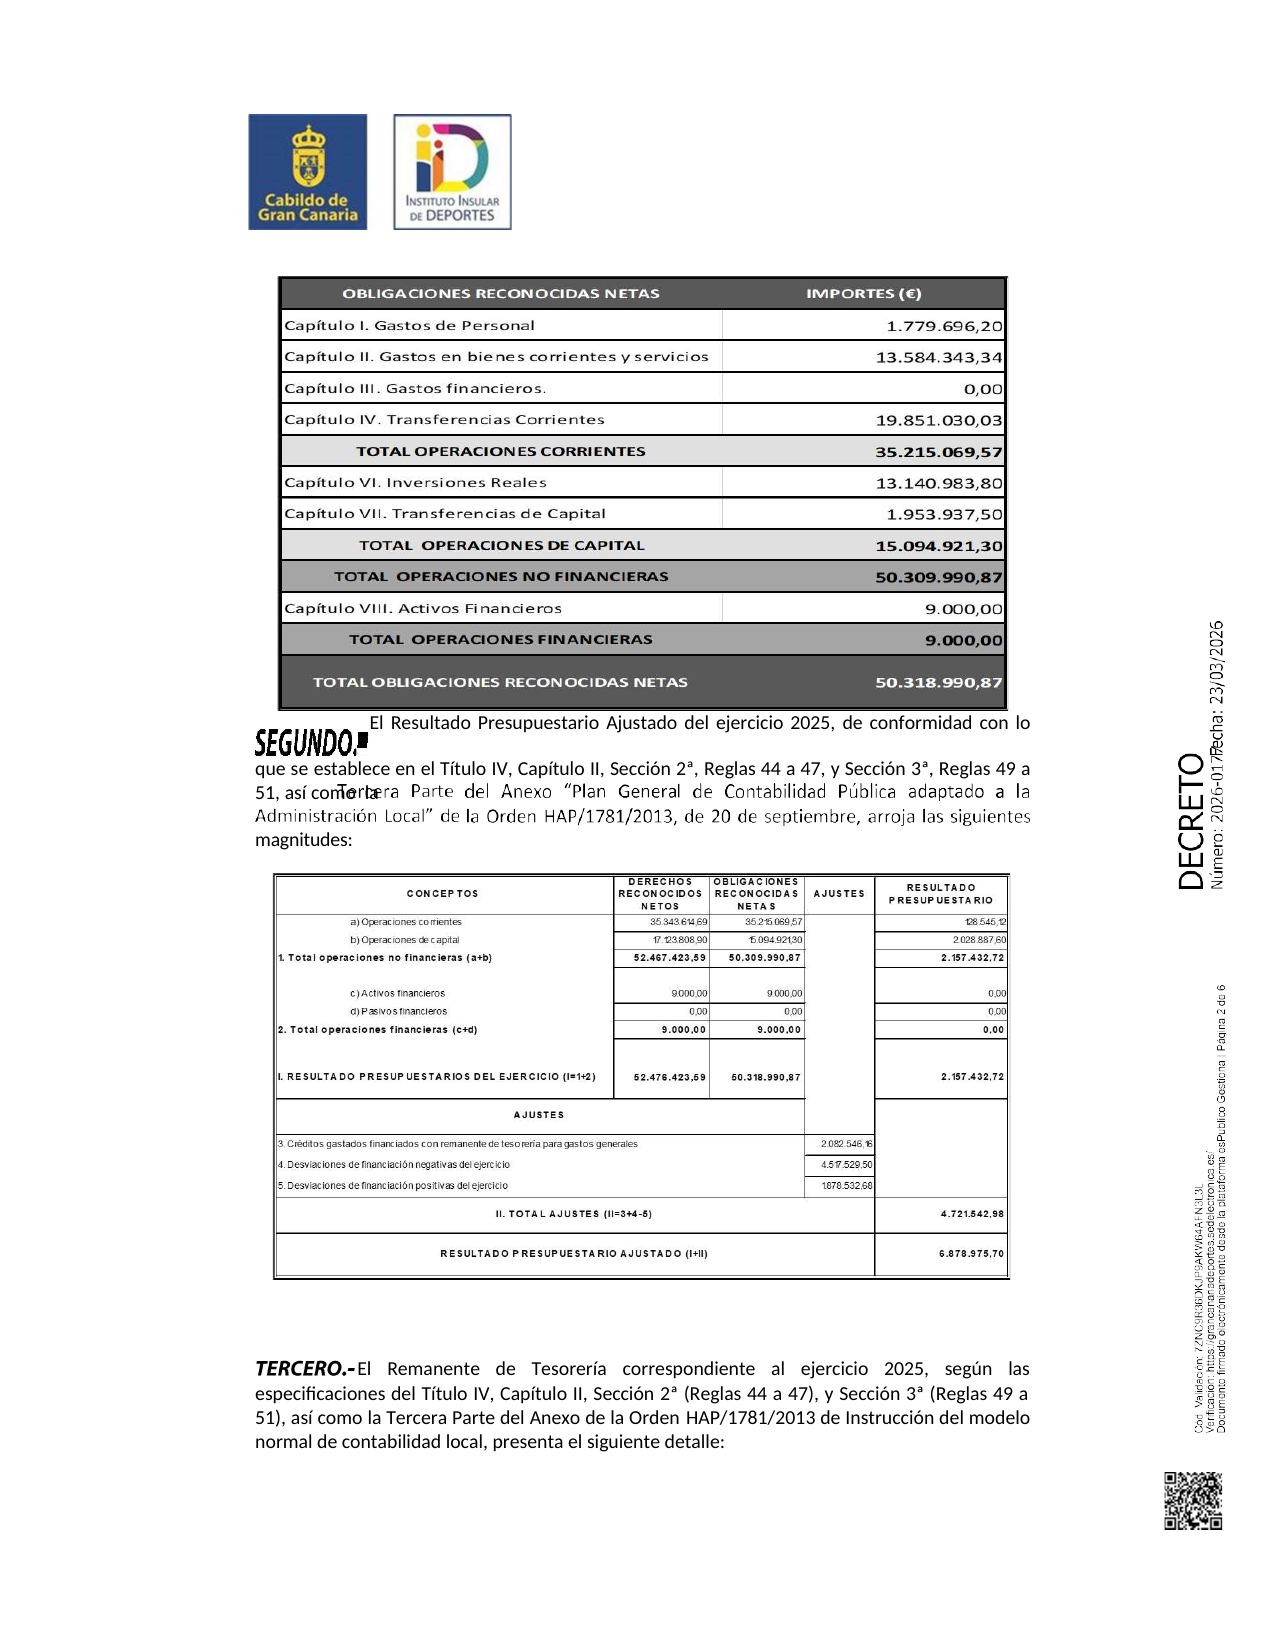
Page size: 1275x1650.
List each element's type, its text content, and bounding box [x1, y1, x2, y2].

text El Resultado Presupuestario Ajustado del ejercicio 2025, de conformidad con lo que se establece en el Título IV, Capítulo II, Sección 2ª, Reglas 44 a 47, y Sección 3ª, Reglas 49 a 51, así como la [255, 275, 1031, 805]
text magnitudes: [255, 827, 1231, 851]
text El Remanente de Tesorería correspondiente al ejercicio 2025, según las especificaciones del Título IV, Capítulo II, Sección 2ª (Reglas 44 a 47), y Sección 3ª (Reglas 49 a 51), así como la Tercera Parte del Anexo de la Orden HAP/1781/2013 de Instrucción del modelo normal de contabilidad local, presenta el siguiente detalle: [255, 1356, 1031, 1453]
